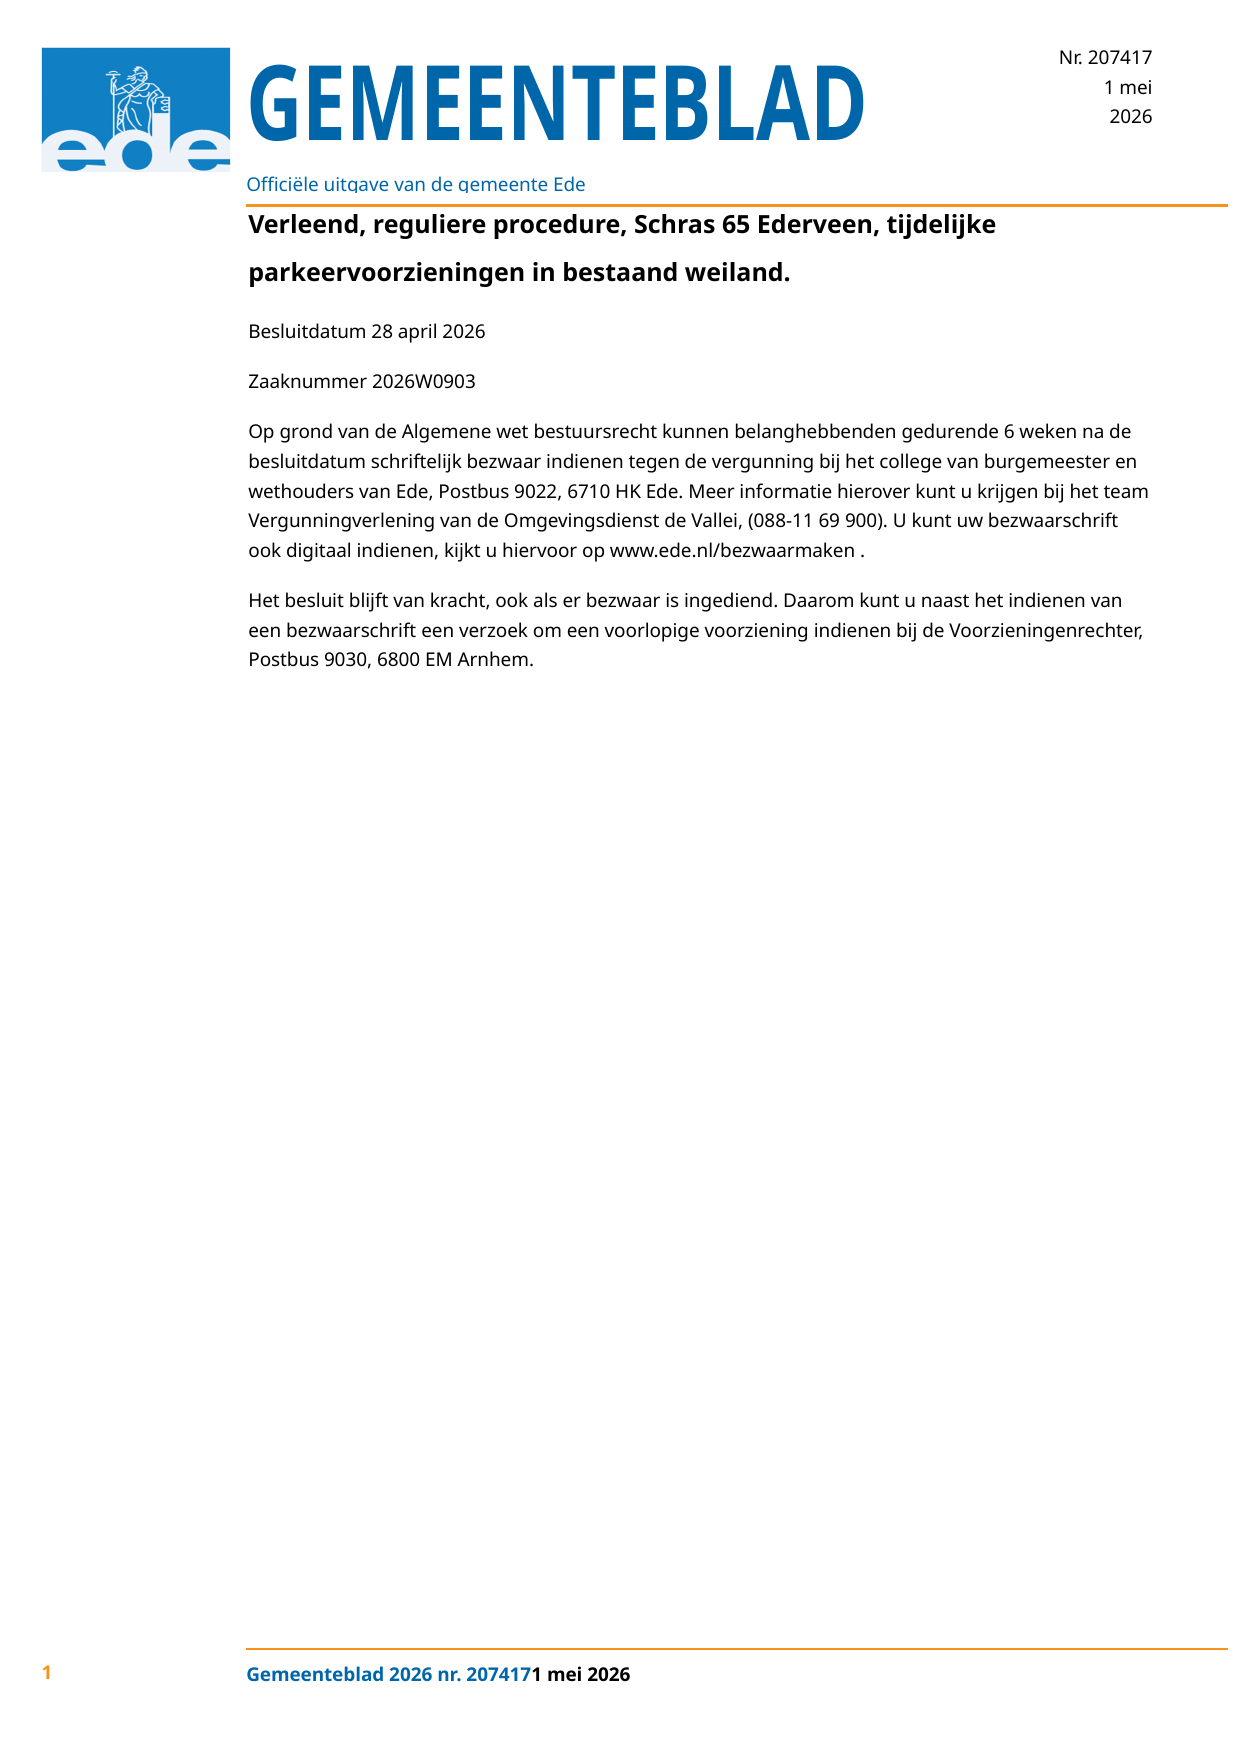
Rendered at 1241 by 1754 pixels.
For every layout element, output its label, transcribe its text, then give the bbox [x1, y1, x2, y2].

picture [41, 47, 231, 172]
text Op grond van de Algemene wet bestuursrecht kunnen belanghebbenden gedurende 6 weken na de besluitdatum schriftelijk bezwaar indienen tegen de vergunning bij het college van burgemeester en wethouders van Ede, Postbus 9022, 6710 HK Ede. Meer informatie hierover kunt u krijgen bij het team Vergunningverlening van de Omgevingsdienst de Vallei, (088-11 69 900). U kunt uw bezwaarschrift ook digitaal indienen, kijkt u hiervoor op www.ede.nl/bezwaarmaken . [248, 419, 1152, 563]
text Besluitdatum 28 april 2026 [248, 318, 1152, 344]
text Zaaknummer 2026W0903 [248, 368, 1152, 394]
text Het besluit blijft van kracht, ook als er bezwaar is ingediend. Daarom kunt u naast het indienen van een bezwaarschrift een verzoek om een voorlopige voorziening indienen bij de Voorzieningenrechter, Postbus 9030, 6800 EM Arnhem. [248, 587, 1152, 672]
text Verleend, reguliere procedure, Schras 65 Ederveen, tijdelijke parkeervoorzieningen in bestaand weiland. [248, 207, 1152, 288]
